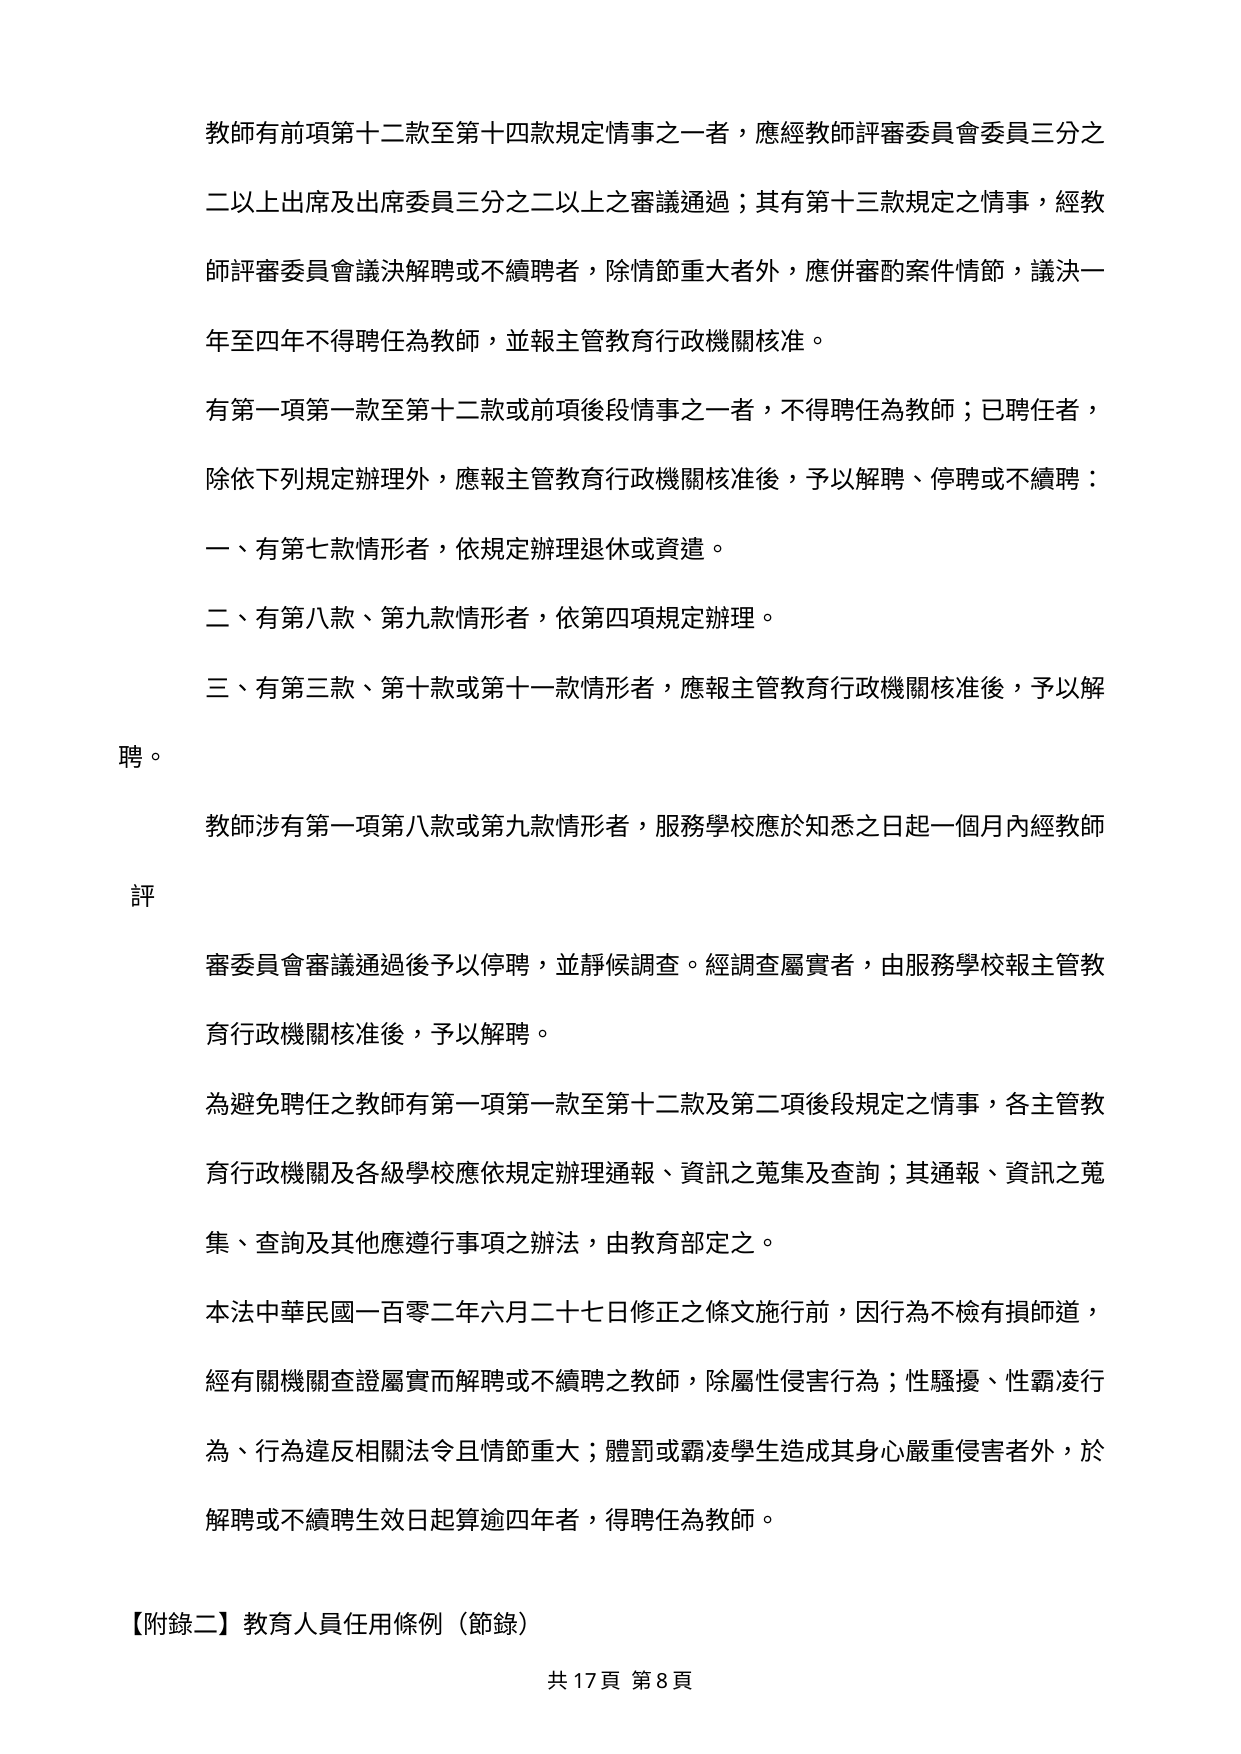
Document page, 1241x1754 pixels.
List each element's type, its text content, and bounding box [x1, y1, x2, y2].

text 有第一項第一款至第十二款或前項後段情事之一者，不得聘任為教師；已聘任者，除依下列規定辦理外，應報主管教育行政機關核准後，予以解聘、停聘或不續聘： [206, 374, 1122, 513]
text 為避免聘任之教師有第一項第一款至第十二款及第二項後段規定之情事，各主管教育行政機關及各級學校應依規定辦理通報、資訊之蒐集及查詢；其通報、資訊之蒐集、查詢及其他應遵行事項之辦法，由教育部定之。 [206, 1068, 1122, 1276]
text 本法中華民國一百零二年六月二十七日修正之條文施行前，因行為不檢有損師道，經有關機關查證屬實而解聘或不續聘之教師，除屬性侵害行為；性騷擾、性霸凌行為、行為違反相關法令且情節重大；體罰或霸凌學生造成其身心嚴重侵害者外，於解聘或不續聘生效日起算逾四年者，得聘任為教師。 [206, 1276, 1122, 1553]
text 教師有前項第十二款至第十四款規定情事之一者，應經教師評審委員會委員三分之二以上出席及出席委員三分之二以上之審議通過；其有第十三款規定之情事，經教師評審委員會議決解聘或不續聘者，除情節重大者外，應併審酌案件情節，議決一年至四年不得聘任為教師，並報主管教育行政機關核准。 [206, 96, 1122, 374]
text 二、有第八款、第九款情形者，依第四項規定辦理。 [118, 582, 1122, 651]
text 【附錄二】教育人員任用條例（節錄） [118, 1601, 1122, 1642]
text 審委員會審議通過後予以停聘，並靜候調查。經調查屬實者，由服務學校報主管教育行政機關核准後，予以解聘。 [206, 929, 1122, 1068]
text 一、有第七款情形者，依規定辦理退休或資遣。 [118, 513, 1122, 582]
text 教師涉有第一項第八款或第九款情形者，服務學校應於知悉之日起一個月內經教師評 [131, 790, 1122, 929]
text 三、有第三款、第十款或第十一款情形者，應報主管教育行政機關核准後，予以解聘。 [118, 651, 1122, 790]
